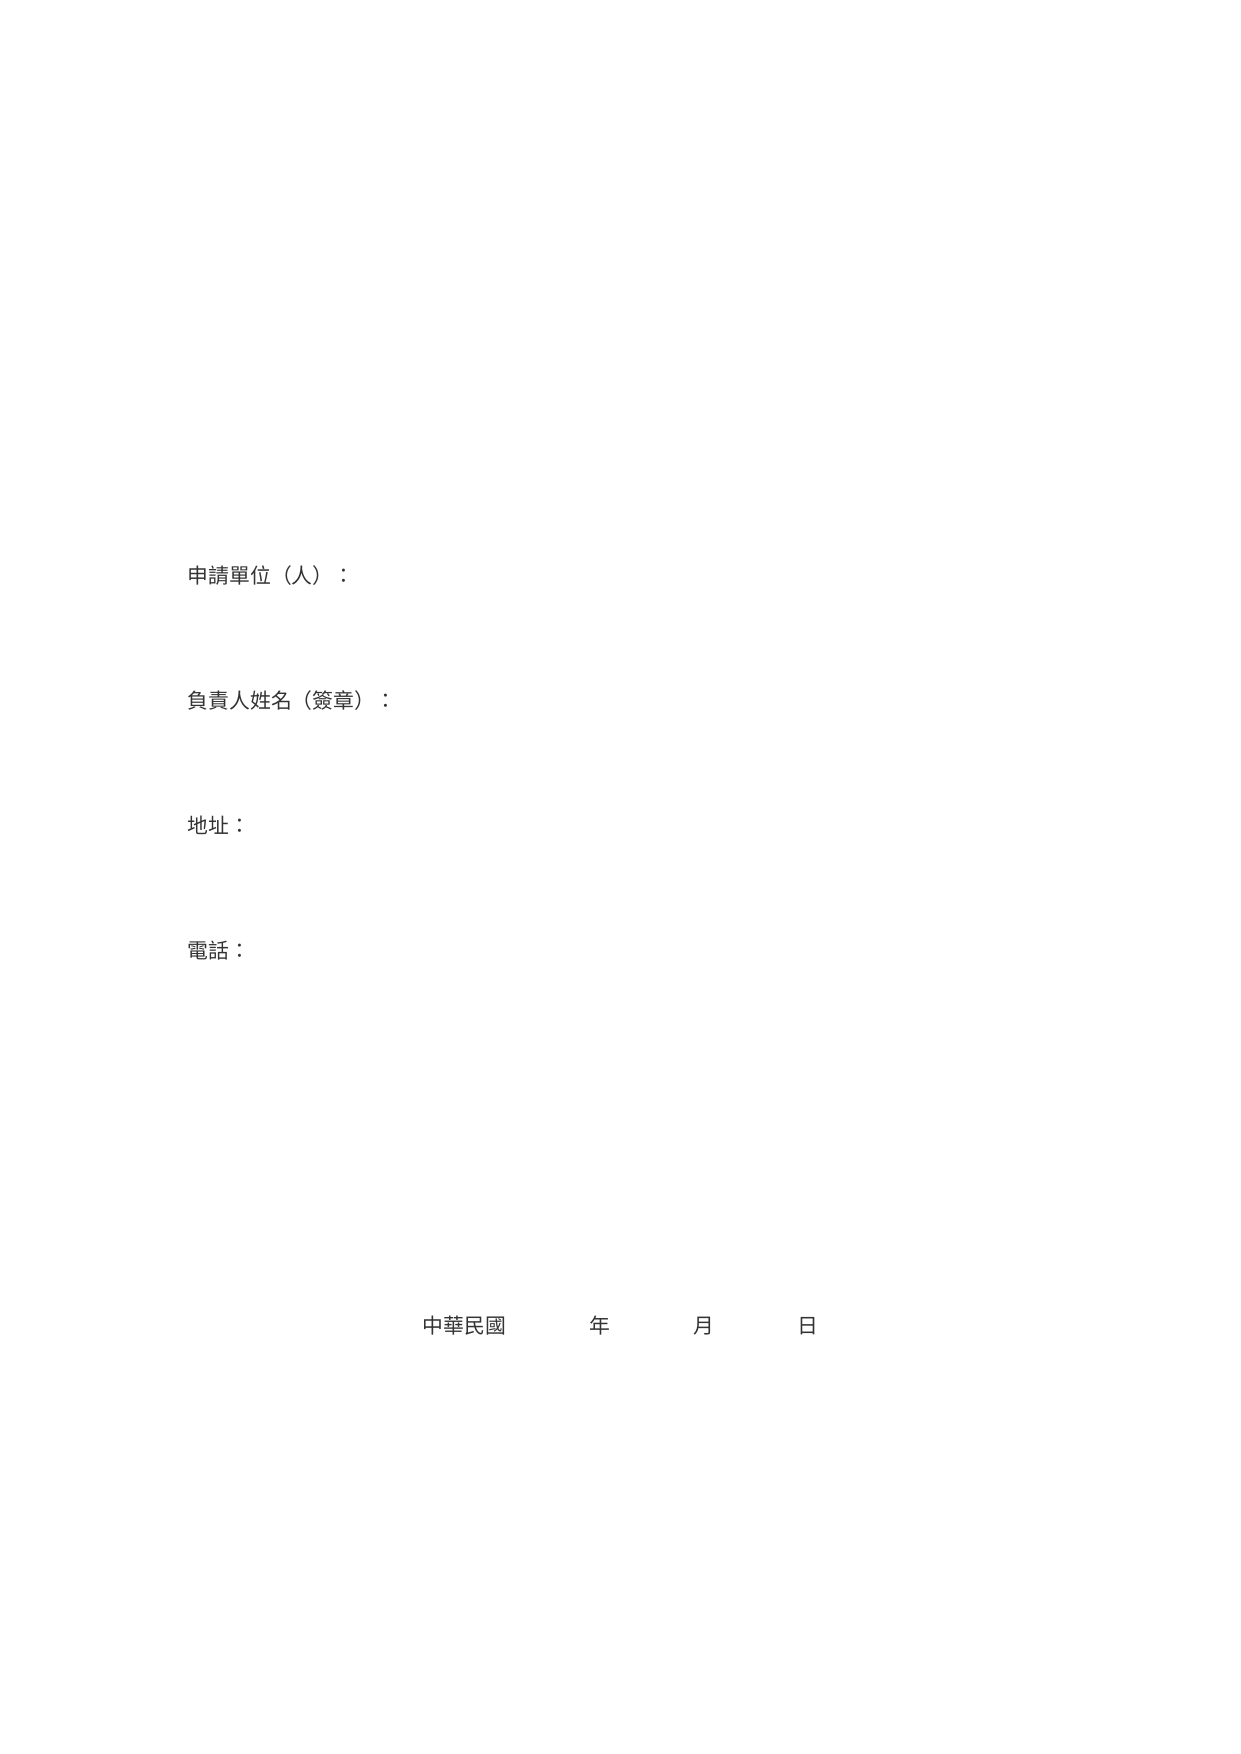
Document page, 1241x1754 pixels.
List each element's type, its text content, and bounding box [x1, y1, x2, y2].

text 電話： [187, 908, 1053, 971]
text 地址： [187, 783, 1053, 846]
text 負責人姓名（簽章）： [187, 658, 1053, 721]
text 申請單位（人）： [187, 533, 1053, 596]
text 中華民國 年 月 日 [187, 1283, 1053, 1346]
